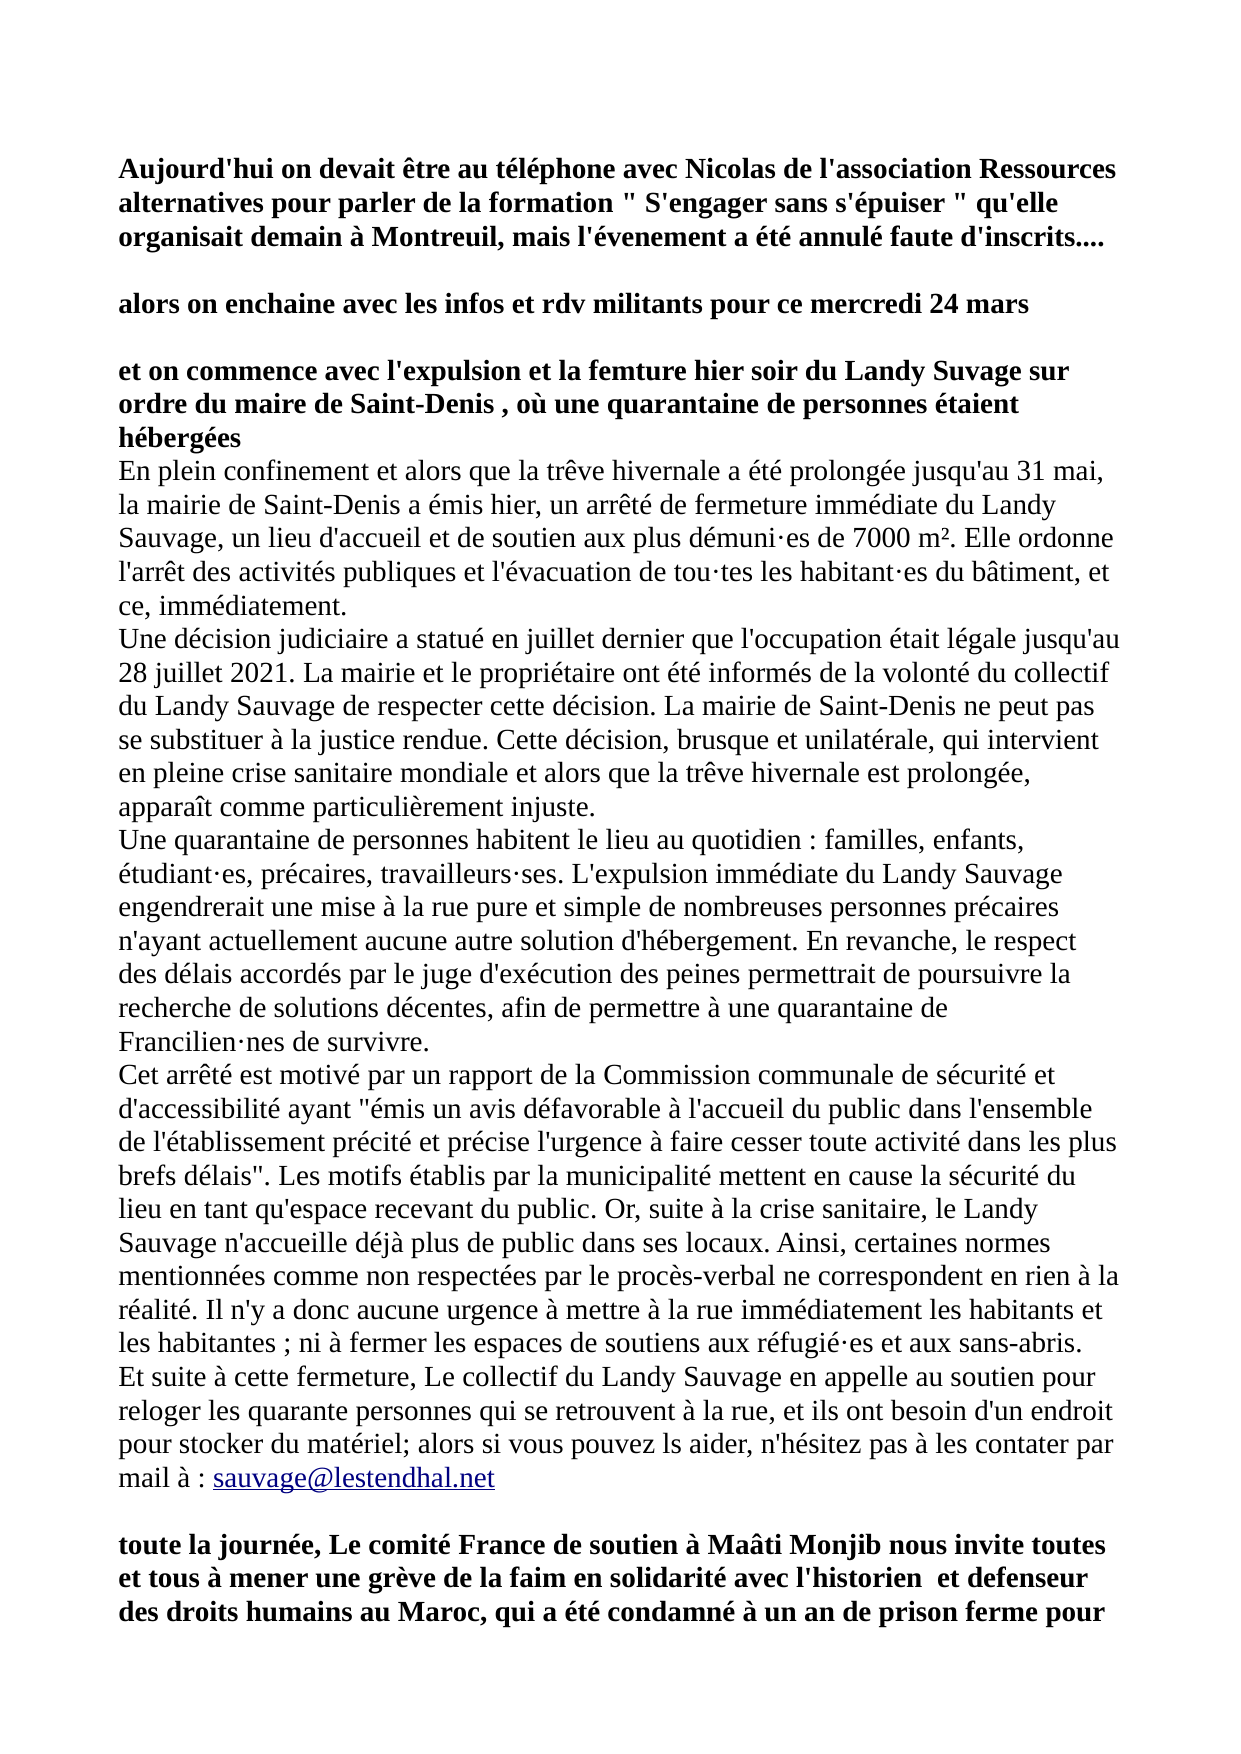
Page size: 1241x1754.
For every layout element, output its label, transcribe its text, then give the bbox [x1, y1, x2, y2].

text Cet arrêté est motivé par un rapport de la Commission communale de sécurité et d'accessibilité ayant "émis un avis défavorable à l'accueil du public dans l'ensemble de l'établissement précité et précise l'urgence à faire cesser toute activité dans les plus brefs délais". Les motifs établis par la municipalité mettent en cause la sécurité du lieu en tant qu'espace recevant du public. Or, suite à la crise sanitaire, le Landy Sauvage n'accueille déjà plus de public dans ses locaux. Ainsi, certaines normes mentionnées comme non respectées par le procès-verbal ne correspondent en rien à la réalité. Il n'y a donc aucune urgence à mettre à la rue immédiatement les habitants et les habitantes ; ni à fermer les espaces de soutiens aux réfugié·es et aux sans-abris. [118, 1057, 1122, 1359]
text En plein confinement et alors que la trêve hivernale a été prolongée jusqu'au 31 mai, la mairie de Saint-Denis a émis hier, un arrêté de fermeture immédiate du Landy Sauvage, un lieu d'accueil et de soutien aux plus démuni·es de 7000 m². Elle ordonne l'arrêt des activités publiques et l'évacuation de tou·tes les habitant·es du bâtiment, et ce, immédiatement. [118, 453, 1122, 621]
text Une décision judiciaire a statué en juillet dernier que l'occupation était légale jusqu'au 28 juillet 2021. La mairie et le propriétaire ont été informés de la volonté du collectif du Landy Sauvage de respecter cette décision. La mairie de Saint-Denis ne peut pas se substituer à la justice rendue. Cette décision, brusque et unilatérale, qui intervient en pleine crise sanitaire mondiale et alors que la trêve hivernale est prolongée, apparaît comme particulièrement injuste. [118, 621, 1122, 822]
text Et suite à cette fermeture, Le collectif du Landy Sauvage en appelle au soutien pour reloger les quarante personnes qui se retrouvent à la rue, et ils ont besoin d'un endroit pour stocker du matériel; alors si vous pouvez ls aider, n'hésitez pas à les contater par mail à : sauvage@lestendhal.net [118, 1359, 1122, 1493]
text Aujourd'hui on devait être au téléphone avec Nicolas de l'association Ressources alternatives pour parler de la formation " S'engager sans s'épuiser " qu'elle organisait demain à Montreuil, mais l'évenement a été annulé faute d'inscrits.... [118, 152, 1122, 252]
text toute la journée, Le comité France de soutien à Maâti Monjib nous invite toutes et tous à mener une grève de la faim en solidarité avec l'historien et defenseur des droits humains au Maroc, qui a été condamné à un an de prison ferme pour [118, 1527, 1122, 1627]
text alors on enchaine avec les infos et rdv militants pour ce mercredi 24 mars [118, 286, 1122, 319]
text et on commence avec l'expulsion et la femture hier soir du Landy Suvage sur ordre du maire de Saint-Denis , où une quarantaine de personnes étaient hébergées [118, 353, 1122, 453]
text Une quarantaine de personnes habitent le lieu au quotidien : familles, enfants, étudiant·es, précaires, travailleurs·ses. L'expulsion immédiate du Landy Sauvage engendrerait une mise à la rue pure et simple de nombreuses personnes précaires n'ayant actuellement aucune autre solution d'hébergement. En revanche, le respect des délais accordés par le juge d'exécution des peines permettrait de poursuivre la recherche de solutions décentes, afin de permettre à une quarantaine de Francilien·nes de survivre. [118, 822, 1122, 1057]
